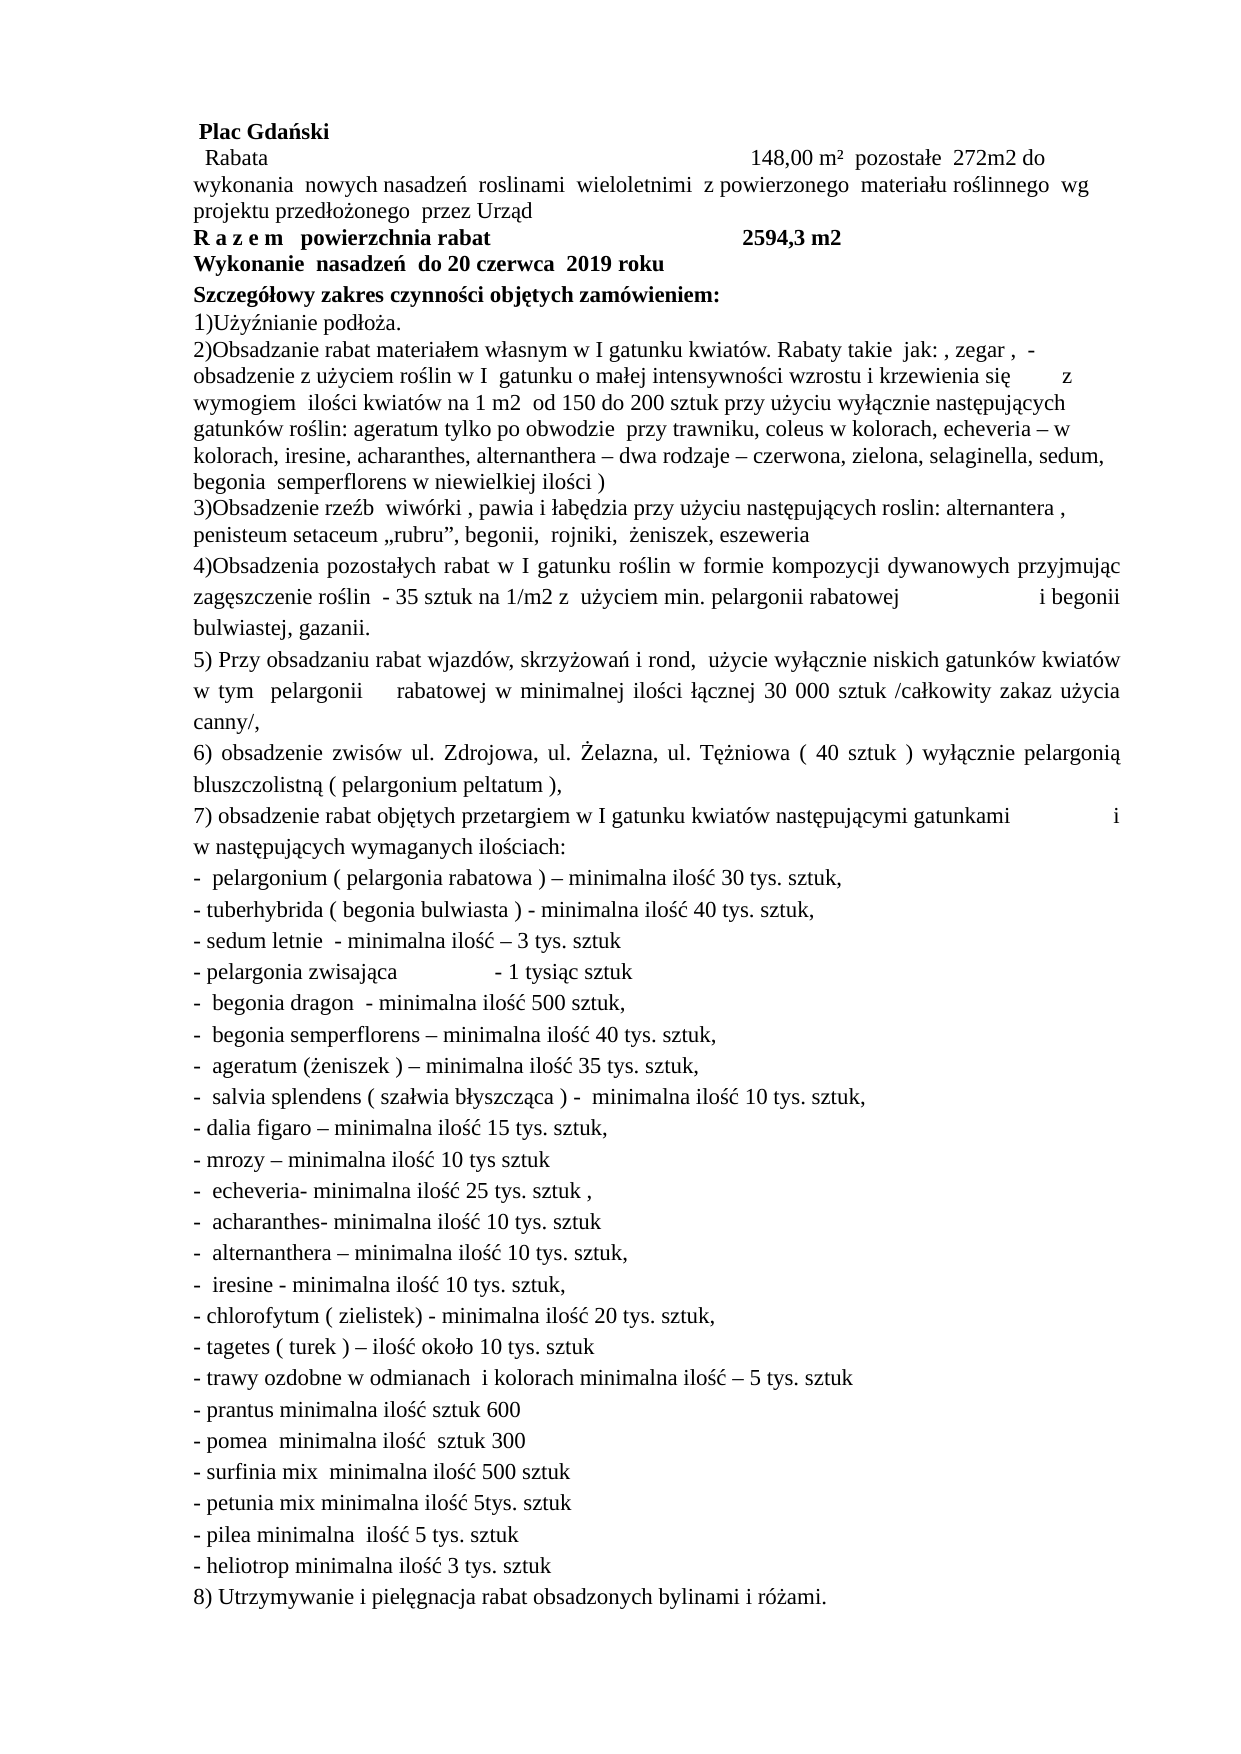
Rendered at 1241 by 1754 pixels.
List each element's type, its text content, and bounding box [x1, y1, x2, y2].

text - prantus minimalna ilość sztuk 600 [193, 1391, 1122, 1422]
text 6) obsadzenie zwisów ul. Zdrojowa, ul. Żelazna, ul. Tężniowa ( 40 sztuk ) wyłącznie pelargonią bluszczolistną ( pelargonium peltatum ), [193, 734, 1122, 797]
text - echeveria- minimalna ilość 25 tys. sztuk , [193, 1172, 1122, 1203]
text Rabata 148,00 m² pozostałe 272m2 do wykonania nowych nasadzeń roslinami wieloletnimi z powierzonego materiału roślinnego wg projektu przedłożonego przez Urząd [193, 144, 1122, 223]
text - alternanthera – minimalna ilość 10 tys. sztuk, [193, 1234, 1122, 1266]
text - surfinia mix minimalna ilość 500 sztuk [193, 1453, 1122, 1484]
text - pelargonia zwisająca - 1 tysiąc sztuk [193, 953, 1122, 984]
text - pilea minimalna ilość 5 tys. sztuk [193, 1516, 1122, 1547]
text - dalia figaro – minimalna ilość 15 tys. sztuk, [193, 1109, 1122, 1141]
text - heliotrop minimalna ilość 3 tys. sztuk [193, 1547, 1122, 1578]
text 7) obsadzenie rabat objętych przetargiem w I gatunku kwiatów następującymi gatunkami i w następujących wymaganych ilościach: [193, 797, 1122, 859]
text - pelargonium ( pelargonia rabatowa ) – minimalna ilość 30 tys. sztuk, [193, 859, 1122, 891]
text - sedum letnie - minimalna ilość – 3 tys. sztuk [193, 922, 1122, 953]
text - acharanthes- minimalna ilość 10 tys. sztuk [193, 1203, 1122, 1234]
text 4)Obsadzenia pozostałych rabat w I gatunku roślin w formie kompozycji dywanowych przyjmując zagęszczenie roślin - 35 sztuk na 1/m2 z użyciem min. pelargonii rabatowej i begonii bulwiastej, gazanii. [193, 547, 1122, 641]
text - pomea minimalna ilość sztuk 300 [193, 1422, 1122, 1453]
text - begonia semperflorens – minimalna ilość 40 tys. sztuk, [193, 1016, 1122, 1047]
text - chlorofytum ( zielistek) - minimalna ilość 20 tys. sztuk, [193, 1297, 1122, 1328]
text - mrozy – minimalna ilość 10 tys sztuk [193, 1141, 1122, 1172]
text Plac Gdański [193, 118, 1122, 144]
text 3)Obsadzenie rzeźb wiwórki , pawia i łabędzia przy użyciu następujących roslin: alternantera , penisteum setaceum „rubru”, begonii, rojniki, żeniszek, eszeweria [193, 494, 1122, 547]
text R a z e m powierzchnia rabat 2594,3 m2 [193, 223, 1122, 250]
text Szczegółowy zakres czynności objętych zamówieniem: [193, 276, 1122, 307]
text - tuberhybrida ( begonia bulwiasta ) - minimalna ilość 40 tys. sztuk, [193, 891, 1122, 922]
text 8) Utrzymywanie i pielęgnacja rabat obsadzonych bylinami i różami. [193, 1578, 1122, 1609]
text 1)Użyźnianie podłoża. [193, 307, 1122, 336]
text - tagetes ( turek ) – ilość około 10 tys. sztuk [193, 1328, 1122, 1359]
text Wykonanie nasadzeń do 20 czerwca 2019 roku [193, 250, 1122, 276]
text 5) Przy obsadzaniu rabat wjazdów, skrzyżowań i rond, użycie wyłącznie niskich gatunków kwiatów w tym pelargonii rabatowej w minimalnej ilości łącznej 30 000 sztuk /całkowity zakaz użycia canny/, [193, 641, 1122, 734]
text - trawy ozdobne w odmianach i kolorach minimalna ilość – 5 tys. sztuk [193, 1359, 1122, 1391]
text - iresine - minimalna ilość 10 tys. sztuk, [193, 1266, 1122, 1297]
text - begonia dragon - minimalna ilość 500 sztuk, [193, 984, 1122, 1016]
text - petunia mix minimalna ilość 5tys. sztuk [193, 1484, 1122, 1516]
text - salvia splendens ( szałwia błyszcząca ) - minimalna ilość 10 tys. sztuk, [193, 1078, 1122, 1109]
text 2)Obsadzanie rabat materiałem własnym w I gatunku kwiatów. Rabaty takie jak: , zegar , - obsadzenie z użyciem roślin w I gatunku o małej intensywności wzrostu i krzewienia się z wymogiem ilości kwiatów na 1 m2 od 150 do 200 sztuk przy użyciu wyłącznie następujących gatunków roślin: ageratum tylko po obwodzie przy trawniku, coleus w kolorach, echeveria – w kolorach, iresine, acharanthes, alternanthera – dwa rodzaje – czerwona, zielona, selaginella, sedum, begonia semperflorens w niewielkiej ilości ) [193, 336, 1122, 494]
text - ageratum (żeniszek ) – minimalna ilość 35 tys. sztuk, [193, 1047, 1122, 1078]
